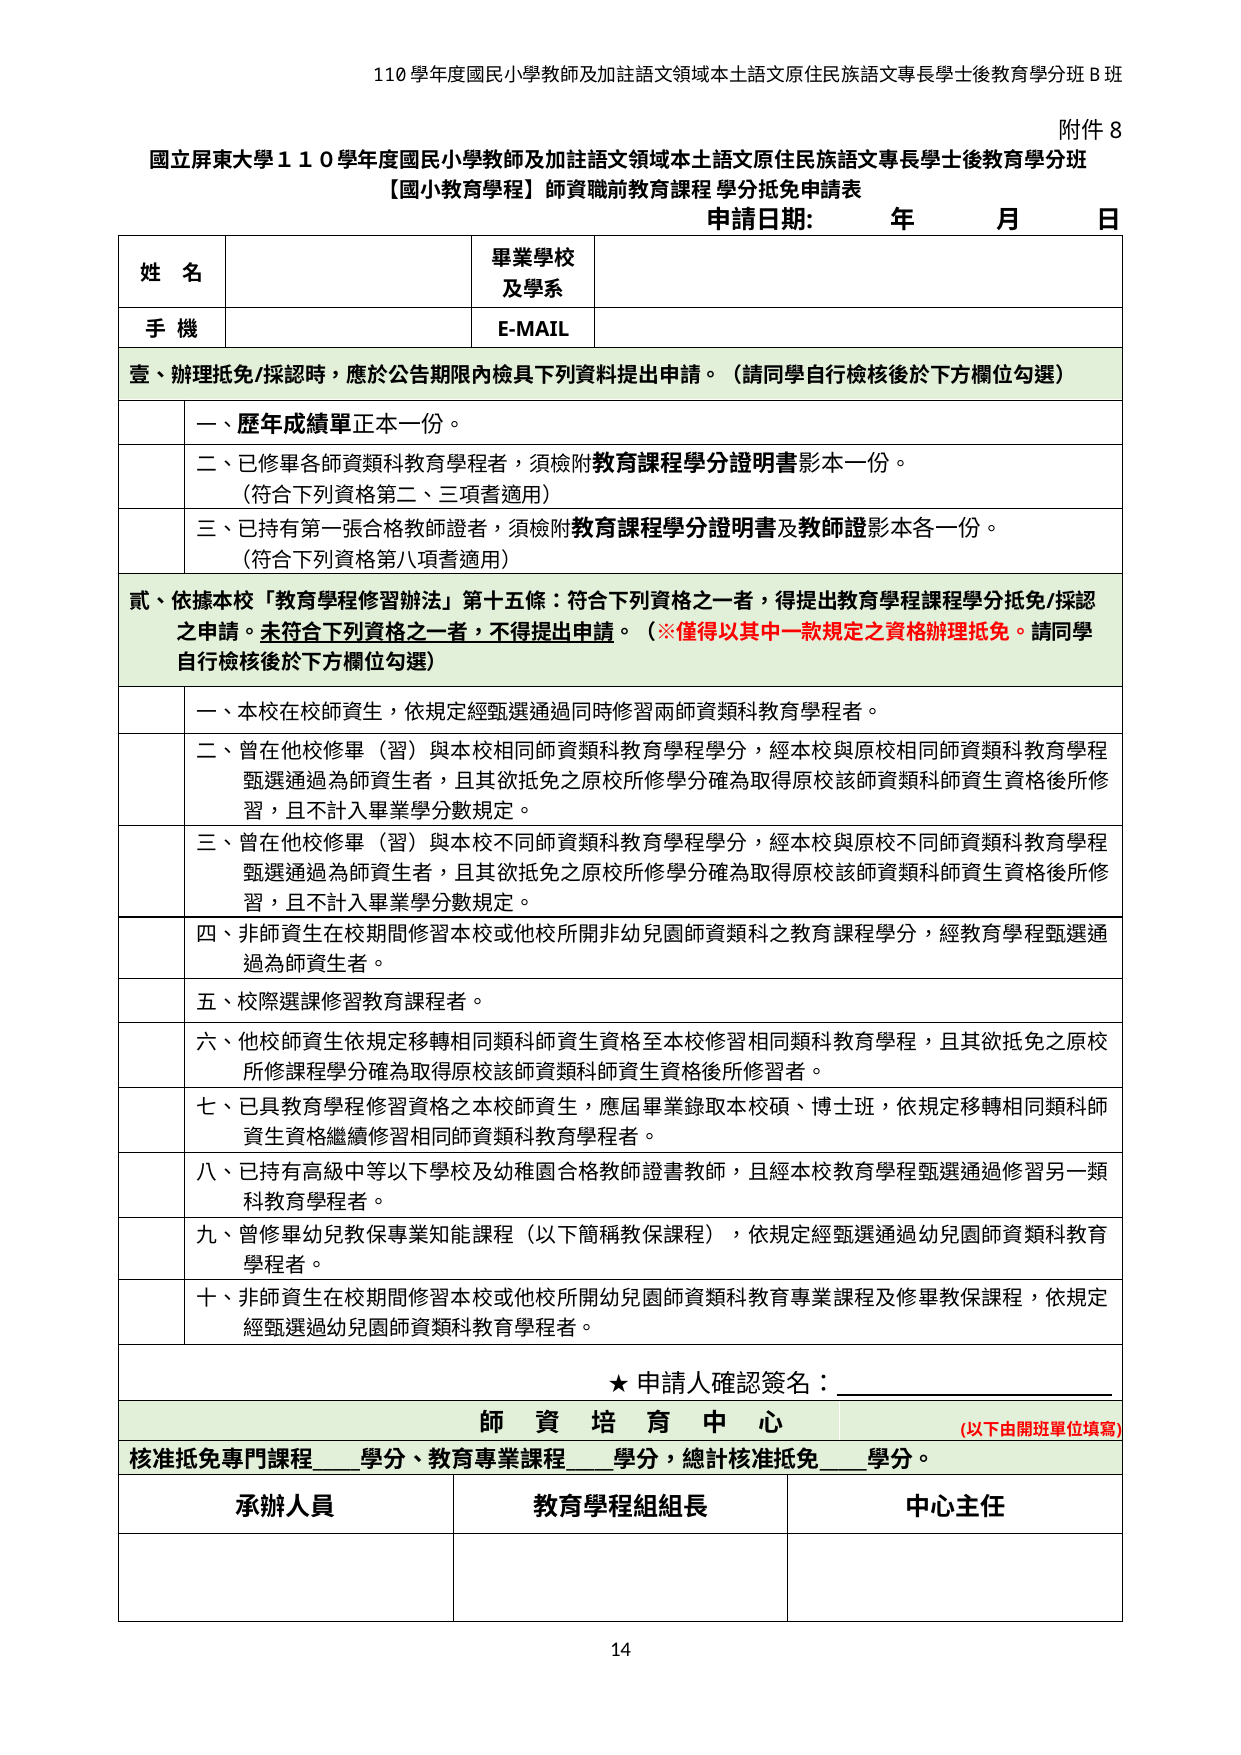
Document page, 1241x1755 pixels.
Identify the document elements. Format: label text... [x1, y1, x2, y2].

table_cell 三、曾在他校修畢（習）與本校不同師資類科教育學程學分，經本校與原校不同師資類科教育學程甄選通過為師資生者，且其欲抵免之原校所修學分確為取得原校該師資類科師資生資格後所修習，且不計入畢業學分數規定。 [185, 826, 1122, 916]
table_cell [595, 308, 1122, 347]
table_cell 核准抵免專門課程_____學分、教育專業課程_____學分，總計核准抵免_____學分。 [119, 1441, 1122, 1474]
table_cell [119, 918, 184, 978]
table_cell 一、本校在校師資生，依規定經甄選通過同時修習兩師資類科教育學程者。 [185, 687, 1122, 733]
table_cell 姓 名 [119, 236, 225, 307]
table_cell [119, 1023, 184, 1087]
table_cell 十、非師資生在校期間修習本校或他校所開幼兒園師資類科教育專業課程及修畢教保課程，依規定經甄選過幼兒園師資類科教育學程者。 [185, 1280, 1122, 1343]
table_cell 承辦人員 [119, 1475, 453, 1533]
table_cell 手 機 [119, 308, 225, 347]
table_cell 壹、辦理抵免/採認時，應於公告期限內檢具下列資料提出申請。（請同學自行檢核後於下方欄位勾選） [119, 348, 1122, 399]
table_cell 七、已具教育學程修習資格之本校師資生，應屆畢業錄取本校碩、博士班，依規定移轉相同類科師資生資格繼續修習相同師資類科教育學程者。 [185, 1088, 1122, 1152]
table_cell [119, 687, 184, 733]
table_header [225, 204, 363, 235]
table_cell 六、他校師資生依規定移轉相同類科師資生資格至本校修習相同類科教育學程，且其欲抵免之原校所修課程學分確為取得原校該師資類科師資生資格後所修習者。 [185, 1023, 1122, 1087]
table_cell [119, 979, 184, 1022]
table_cell [119, 1534, 453, 1621]
table_header [118, 204, 225, 235]
table_cell 八、已持有高級中等以下學校及幼稚園合格教師證書教師，且經本校教育學程甄選通過修習另一類科教育學程者。 [185, 1153, 1122, 1217]
table_cell [226, 308, 471, 347]
table_cell 教育學程組組長 [454, 1475, 787, 1533]
table_cell [226, 236, 471, 307]
table_cell 二、已修畢各師資類科教育學程者，須檢附教育課程學分證明書影本一份。 （符合下列資格第二、三項耆適用） [185, 445, 1122, 508]
table_cell 三、已持有第一張合格教師證者，須檢附教育課程學分證明書及教師證影本各一份。 （符合下列資格第八項耆適用） [185, 509, 1122, 573]
table_cell [119, 826, 184, 916]
text 國立屏東大學１１０學年度國民小學教師及加註語文領域本土語文原住民族語文專長學士後教育學分班 [118, 143, 1122, 173]
table_cell [119, 734, 184, 825]
text 附件8 [118, 118, 1122, 143]
table_cell 二、曾在他校修畢（習）與本校相同師資類科教育學程學分，經本校與原校相同師資類科教育學程甄選通過為師資生者，且其欲抵免之原校所修學分確為取得原校該師資類科師資生資格後所修習，且不計入畢業學分數規定。 [185, 734, 1122, 825]
table_cell [119, 509, 184, 573]
table_cell [119, 1280, 184, 1343]
table_cell [454, 1534, 787, 1621]
table_cell [119, 1218, 184, 1278]
table_cell 畢業學校及學系 [472, 236, 594, 307]
text 【國小教育學程】師資職前教育課程 學分抵免申請表 [118, 173, 1122, 203]
table_cell [119, 1153, 184, 1217]
table_header 年 月 日 [840, 204, 1122, 235]
table_header 申請日期: [679, 204, 839, 235]
table_header [472, 204, 679, 235]
table_cell 中心主任 [788, 1475, 1122, 1533]
table_cell [788, 1534, 1122, 1621]
table_cell E-MAIL [472, 308, 594, 347]
table_header [363, 204, 472, 235]
table_cell [119, 445, 184, 508]
table_cell 一、歷年成績單正本一份。 [185, 401, 1122, 444]
table_cell ★ 申請人確認簽名： [119, 1345, 1122, 1399]
table_cell 師 資 培 育 中 心 [119, 1401, 839, 1440]
table_cell 九、曾修畢幼兒教保專業知能課程（以下簡稱教保課程），依規定經甄選通過幼兒園師資類科教育學程者。 [185, 1218, 1122, 1278]
table_cell 四、非師資生在校期間修習本校或他校所開非幼兒園師資類科之教育課程學分，經教育學程甄選通過為師資生者。 [185, 918, 1122, 978]
table_cell [119, 401, 184, 444]
table_cell 五、校際選課修習教育課程者。 [185, 979, 1122, 1022]
table_cell 貳、依據本校「教育學程修習辦法」第十五條：符合下列資格之一者，得提出教育學程課程學分抵免/採認之申請。未符合下列資格之一者，不得提出申請。（※僅得以其中一款規定之資格辦理抵免。請同學自行檢核後於下方欄位勾選） [119, 574, 1122, 686]
table_cell [119, 1088, 184, 1152]
table_cell [595, 236, 1122, 307]
table_cell (以下由開班單位填寫) [840, 1401, 1122, 1440]
